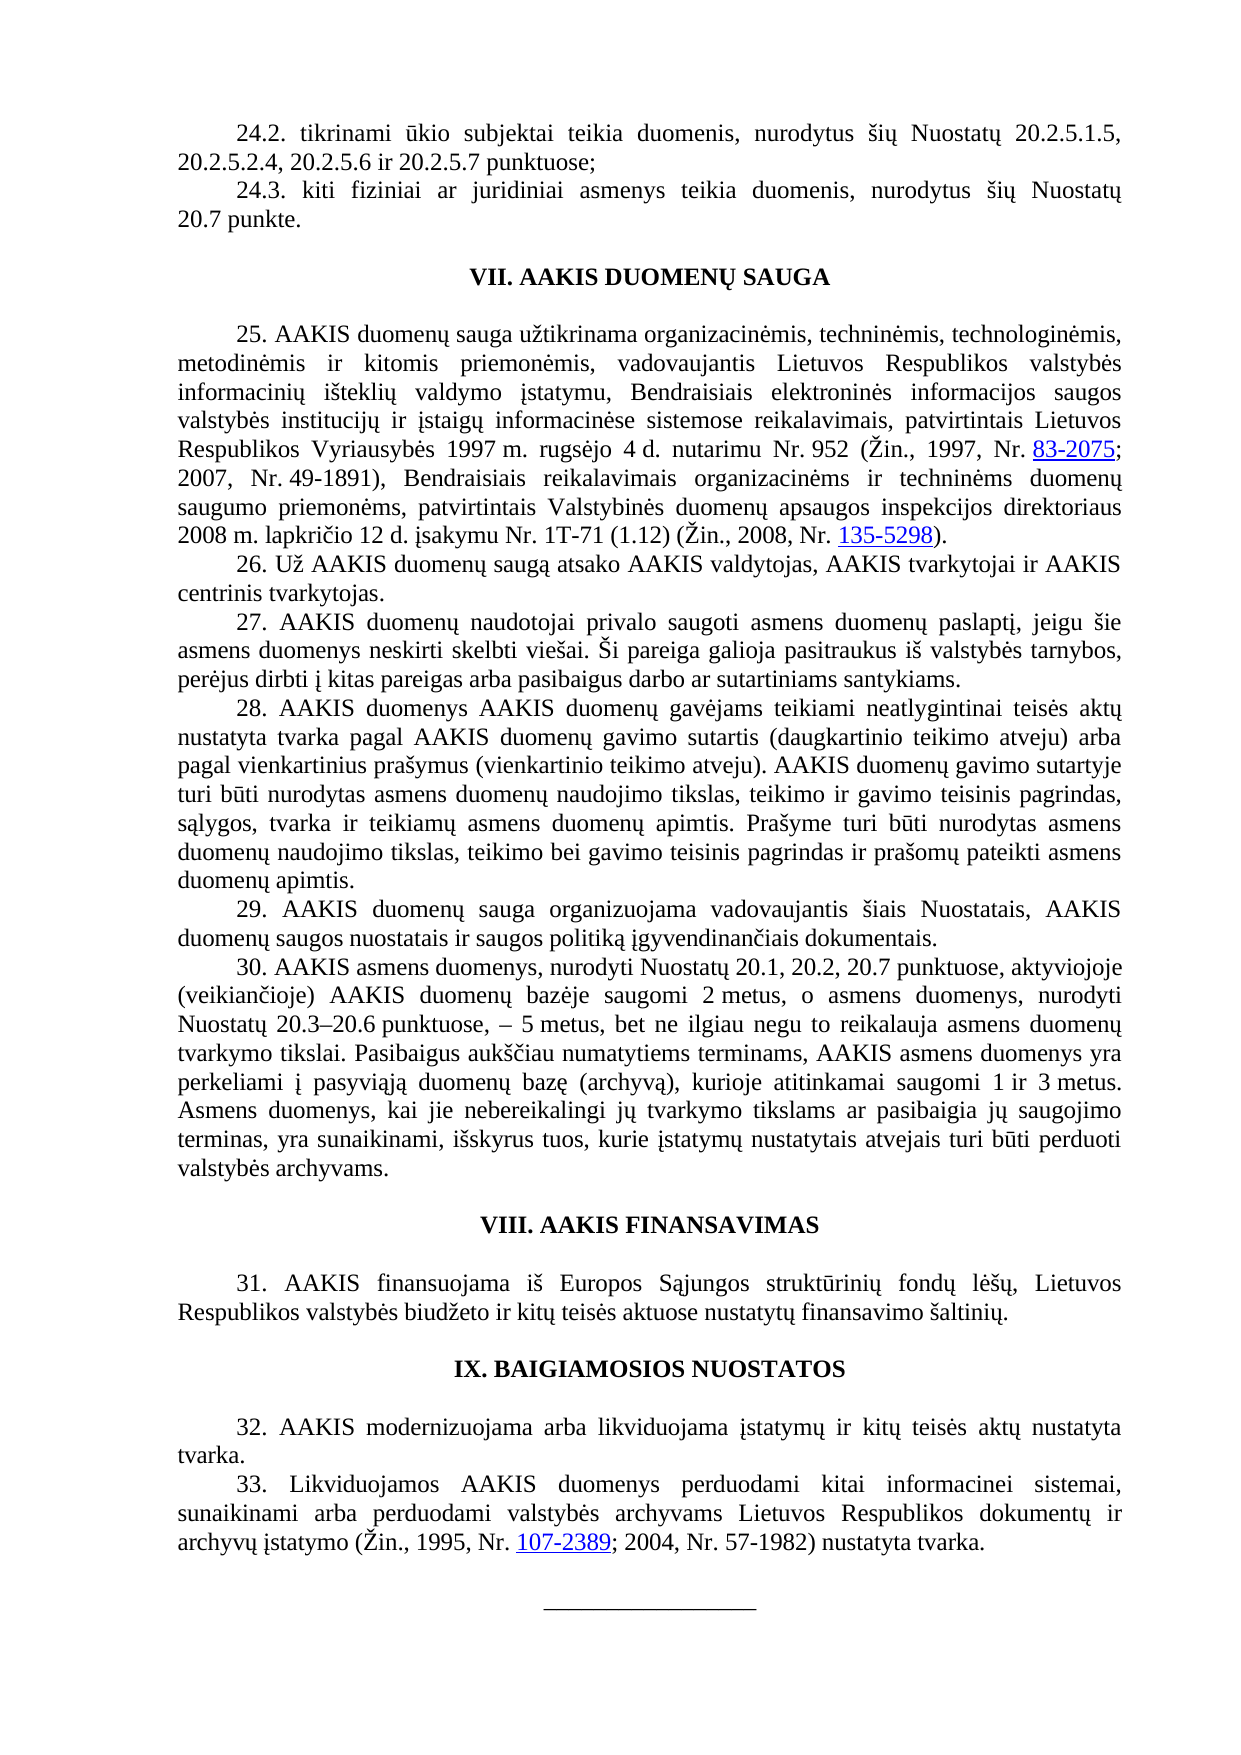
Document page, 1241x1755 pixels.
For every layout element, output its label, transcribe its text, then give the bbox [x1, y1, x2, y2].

text _________________ [177, 1584, 1122, 1613]
text 32. AAKIS modernizuojama arba likviduojama įstatymų ir kitų teisės aktų nustatyta tvarka. [177, 1412, 1122, 1469]
text IX. BAIGIAMOSIOS NUOSTATOS [177, 1354, 1122, 1383]
text 33. Likviduojamos AAKIS duomenys perduodami kitai informacinei sistemai, sunaikinami arba perduodami valstybės archyvams Lietuvos Respublikos dokumentų ir archyvų įstatymo (Žin., 1995, Nr. 107-2389; 2004, Nr. 57-1982) nustatyta tvarka. [177, 1469, 1122, 1556]
text VIII. AAKIS FINANSAVIMAS [177, 1211, 1122, 1239]
text 24.2. tikrinami ūkio subjektai teikia duomenis, nurodytus šių Nuostatų 20.2.5.1.5, 20.2.5.2.4, 20.2.5.6 ir 20.2.5.7 punktuose; [177, 118, 1122, 176]
text 24.3. kiti fiziniai ar juridiniai asmenys teikia duomenis, nurodytus šių Nuostatų 20.7 punkte. [177, 176, 1122, 233]
text 29. AAKIS duomenų sauga organizuojama vadovaujantis šiais Nuostatais, AAKIS duomenų saugos nuostatais ir saugos politiką įgyvendinančiais dokumentais. [177, 894, 1122, 952]
text 27. AAKIS duomenų naudotojai privalo saugoti asmens duomenų paslaptį, jeigu šie asmens duomenys neskirti skelbti viešai. Ši pareiga galioja pasitraukus iš valstybės tarnybos, perėjus dirbti į kitas pareigas arba pasibaigus darbo ar sutartiniams santykiams. [177, 607, 1122, 693]
text 25. AAKIS duomenų sauga užtikrinama organizacinėmis, techninėmis, technologinėmis, metodinėmis ir kitomis priemonėmis, vadovaujantis Lietuvos Respublikos valstybės informacinių išteklių valdymo įstatymu, Bendraisiais elektroninės informacijos saugos valstybės institucijų ir įstaigų informacinėse sistemose reikalavimais, patvirtintais Lietuvos Respublikos Vyriausybės 1997 m. rugsėjo 4 d. nutarimu Nr. 952 (Žin., 1997, Nr. 83-2075; 2007, Nr. 49-1891), Bendraisiais reikalavimais organizacinėms ir techninėms duomenų saugumo priemonėms, patvirtintais Valstybinės duomenų apsaugos inspekcijos direktoriaus 2008 m. lapkričio 12 d. įsakymu Nr. 1T-71 (1.12) (Žin., 2008, Nr. 135-5298). [177, 319, 1122, 549]
text VII. AAKIS DUOMENŲ SAUGA [177, 262, 1122, 291]
text 31. AAKIS finansuojama iš Europos Sąjungos struktūrinių fondų lėšų, Lietuvos Respublikos valstybės biudžeto ir kitų teisės aktuose nustatytų finansavimo šaltinių. [177, 1268, 1122, 1326]
text 26. Už AAKIS duomenų saugą atsako AAKIS valdytojas, AAKIS tvarkytojai ir AAKIS centrinis tvarkytojas. [177, 549, 1122, 607]
text 28. AAKIS duomenys AAKIS duomenų gavėjams teikiami neatlygintinai teisės aktų nustatyta tvarka pagal AAKIS duomenų gavimo sutartis (daugkartinio teikimo atveju) arba pagal vienkartinius prašymus (vienkartinio teikimo atveju). AAKIS duomenų gavimo sutartyje turi būti nurodytas asmens duomenų naudojimo tikslas, teikimo ir gavimo teisinis pagrindas, sąlygos, tvarka ir teikiamų asmens duomenų apimtis. Prašyme turi būti nurodytas asmens duomenų naudojimo tikslas, teikimo bei gavimo teisinis pagrindas ir prašomų pateikti asmens duomenų apimtis. [177, 693, 1122, 894]
text 30. AAKIS asmens duomenys, nurodyti Nuostatų 20.1, 20.2, 20.7 punktuose, aktyviojoje (veikiančioje) AAKIS duomenų bazėje saugomi 2 metus, o asmens duomenys, nurodyti Nuostatų 20.3–20.6 punktuose, – 5 metus, bet ne ilgiau negu to reikalauja asmens duomenų tvarkymo tikslai. Pasibaigus aukščiau numatytiems terminams, AAKIS asmens duomenys yra perkeliami į pasyviąją duomenų bazę (archyvą), kurioje atitinkamai saugomi 1 ir 3 metus. Asmens duomenys, kai jie nebereikalingi jų tvarkymo tikslams ar pasibaigia jų saugojimo terminas, yra sunaikinami, išskyrus tuos, kurie įstatymų nustatytais atvejais turi būti perduoti valstybės archyvams. [177, 952, 1122, 1182]
